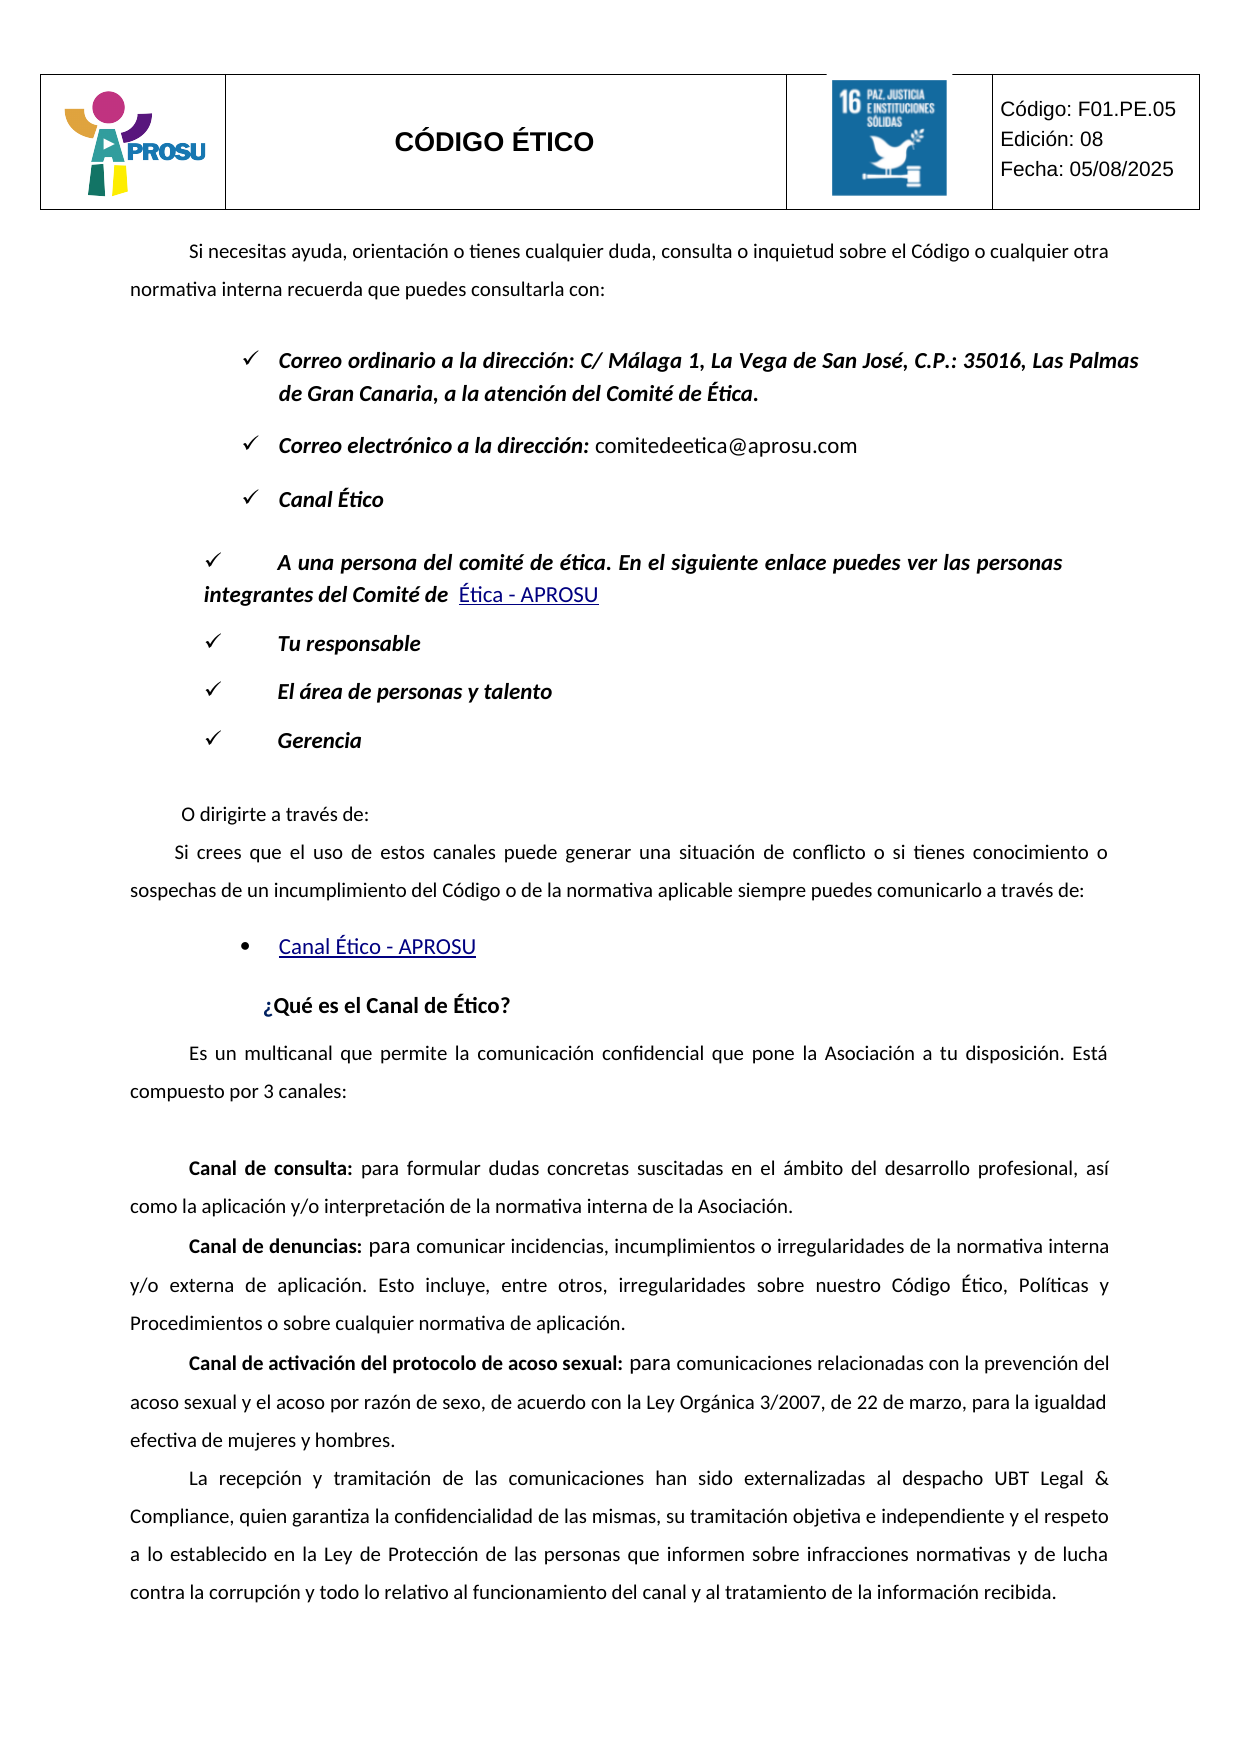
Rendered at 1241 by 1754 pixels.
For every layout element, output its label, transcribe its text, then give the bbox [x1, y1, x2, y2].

list Tu responsable [204, 629, 1066, 657]
list Correo ordinario a la dirección: C/ Málaga 1, La Vega de San José, C.P.: 35016, Las Palmas de Gran Canaria, a la atención del Comité de Ética. [241, 346, 1143, 407]
text Canal de consulta: para formular dudas concretas suscitadas en el ámbito del desarrollo profesional, así como la aplicación y/o interpretación de la normativa interna de la Asociación. [130, 1155, 1110, 1218]
text Si necesitas ayuda, orientación o tienes cualquier duda, consulta o inquietud sobre el Código o cualquier otra normativa interna recuerda que puedes consultarla con: [130, 238, 1110, 302]
text Canal de denuncias: para comunicar incidencias, incumplimientos o irregularidades de la normativa interna y/o externa de aplicación. Esto incluye, entre otros, irregularidades sobre nuestro Código Ético, Políticas y Procedimientos o sobre cualquier normativa de aplicación. [130, 1231, 1110, 1335]
text ¿Qué es el Canal de Ético? [189, 991, 1135, 1019]
text O dirigirte a través de: [181, 801, 1110, 826]
text Canal de activación del protocolo de acoso sexual: para comunicaciones relacionadas con la prevención del acoso sexual y el acoso por razón de sexo, de acuerdo con la Ley Orgánica 3/2007, de 22 de marzo, para la igualdad efectiva de mujeres y hombres. [130, 1348, 1110, 1452]
list A una persona del comité de ética. En el siguiente enlace puedes ver las personas integrantes del Comité de Ética - APROSU [204, 548, 1066, 608]
list Canal Ético [241, 485, 1143, 513]
text Es un multicanal que permite la comunicación confidencial que pone la Asociación a tu disposición. Está compuesto por 3 canales: [130, 1041, 1110, 1104]
list Gerencia [204, 726, 1066, 754]
list El área de personas y talento [204, 677, 1066, 706]
list Canal Ético - APROSU [241, 932, 1110, 960]
list Correo electrónico a la dirección: comitedeetica@aprosu.com [241, 432, 1143, 460]
text Si crees que el uso de estos canales puede generar una situación de conflicto o si tienes conocimiento o sospechas de un incumplimiento del Código o de la normativa aplicable siempre puedes comunicarlo a través de: [130, 839, 1110, 903]
text La recepción y tramitación de las comunicaciones han sido externalizadas al despacho UBT Legal & Compliance, quien garantiza la confidencialidad de las mismas, su tramitación objetiva e independiente y el respeto a lo establecido en la Ley de Protección de las personas que informen sobre infracciones normativas y de lucha contra la corrupción y todo lo relativo al funcionamiento del canal y al tratamiento de la información recibida. [130, 1465, 1110, 1605]
